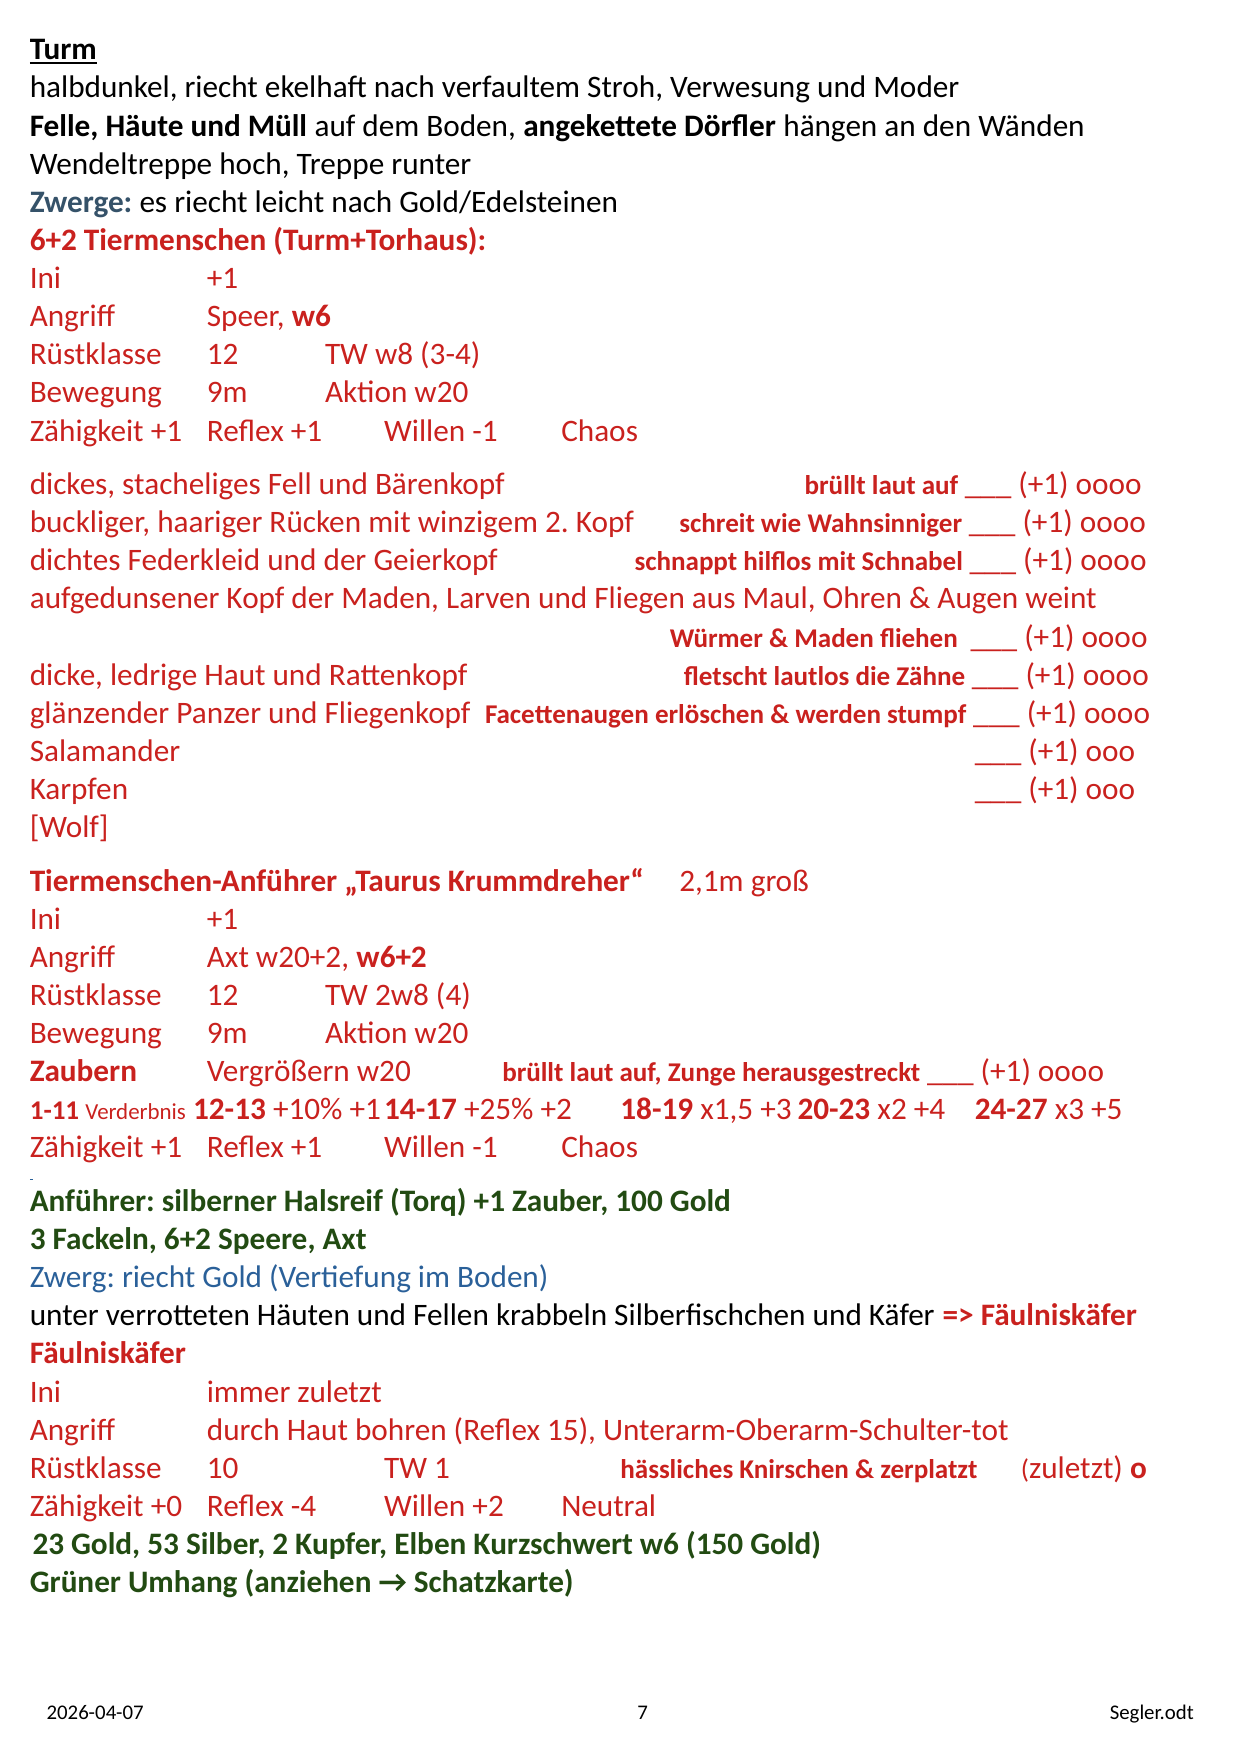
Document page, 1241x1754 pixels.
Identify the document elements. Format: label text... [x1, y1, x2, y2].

text Wendeltreppe hoch, Treppe runter [29, 144, 1211, 182]
text 3 Fackeln, 6+2 Speere, Axt [29, 1219, 1211, 1257]
text Karpfen ___ (+1) ooo [29, 769, 1211, 807]
text dichtes Federkleid und der Geierkopf schnappt hilflos mit Schnabel ___ (+1) oooo [29, 540, 1211, 578]
text Zähigkeit +1 Reflex +1 Willen -1 Chaos [29, 411, 1211, 449]
text aufgedunsener Kopf der Maden, Larven und Fliegen aus Maul, Ohren & Augen weint Würmer & Maden fliehen ___ (+1) oooo [29, 578, 1211, 655]
text Ini +1 [29, 899, 1211, 937]
text Turm [29, 29, 1211, 68]
text Ini immer zuletzt [29, 1372, 1211, 1410]
text Zähigkeit +0 Reflex -4 Willen +2 Neutral [29, 1486, 1211, 1524]
text Angriff durch Haut bohren (Reflex 15), Unterarm-Oberarm-Schulter-tot [29, 1410, 1211, 1448]
text Felle, Häute und Müll auf dem Boden, angekettete Dörfler hängen an den Wänden [29, 106, 1211, 144]
text glänzender Panzer und Fliegenkopf Facettenaugen erlöschen & werden stumpf ___ (+1) oooo [29, 693, 1211, 731]
text Bewegung 9m Aktion w20 [29, 1013, 1211, 1051]
text Angriff Axt w20+2, w6+2 [29, 937, 1211, 975]
text Grüner Umhang (anziehen → Schatzkarte) [29, 1562, 1211, 1600]
text Bewegung 9m Aktion w20 [29, 373, 1211, 411]
text Rüstklasse 12 TW w8 (3-4) [29, 334, 1211, 373]
text 23 Gold, 53 Silber, 2 Kupfer, Elben Kurzschwert w6 (150 Gold) [29, 1524, 1211, 1562]
text halbdunkel, riecht ekelhaft nach verfaultem Stroh, Verwesung und Moder [29, 68, 1211, 106]
text dicke, ledrige Haut und Rattenkopf fletscht lautlos die Zähne ___ (+1) oooo [29, 655, 1211, 693]
text 1-11 Verderbnis 12-13 +10% +1 14-17 +25% +2 18-19 x1,5 +3 20-23 x2 +4 24-27 x3 +5 Zähigkeit +1 Reflex +1 Willen -1 Chaos [29, 1089, 1211, 1166]
text Fäulniskäfer [29, 1333, 1211, 1372]
text Zwerge: es riecht leicht nach Gold/Edelsteinen [29, 182, 1211, 220]
text [Wolf] [29, 807, 1211, 845]
text buckliger, haariger Rücken mit winzigem 2. Kopf schreit wie Wahnsinniger ___ (+1) oooo [29, 502, 1211, 540]
text Rüstklasse 10 TW 1 hässliches Knirschen & zerplatzt (zuletzt) o [29, 1448, 1211, 1486]
text Zwerg: riecht Gold (Vertiefung im Boden) unter verrotteten Häuten und Fellen krabbeln Silberfischchen und Käfer => Fäulniskäfer [29, 1257, 1211, 1333]
text Ini +1 [29, 258, 1211, 296]
text 6+2 Tiermenschen (Turm+Torhaus): [29, 220, 1211, 258]
text Salamander ___ (+1) ooo [29, 731, 1211, 769]
text Anführer: silberner Halsreif (Torq) +1 Zauber, 100 Gold [29, 1181, 1211, 1219]
text Zaubern Vergrößern w20 brüllt laut auf, Zunge herausgestreckt ___ (+1) oooo [29, 1051, 1211, 1089]
text Tiermenschen-Anführer „Taurus Krummdreher“ 2,1m groß [29, 861, 1211, 899]
text Angriff Speer, w6 [29, 296, 1211, 334]
text dickes, stacheliges Fell und Bärenkopf brüllt laut auf ___ (+1) oooo [29, 464, 1211, 502]
text Rüstklasse 12 TW 2w8 (4) [29, 975, 1211, 1013]
